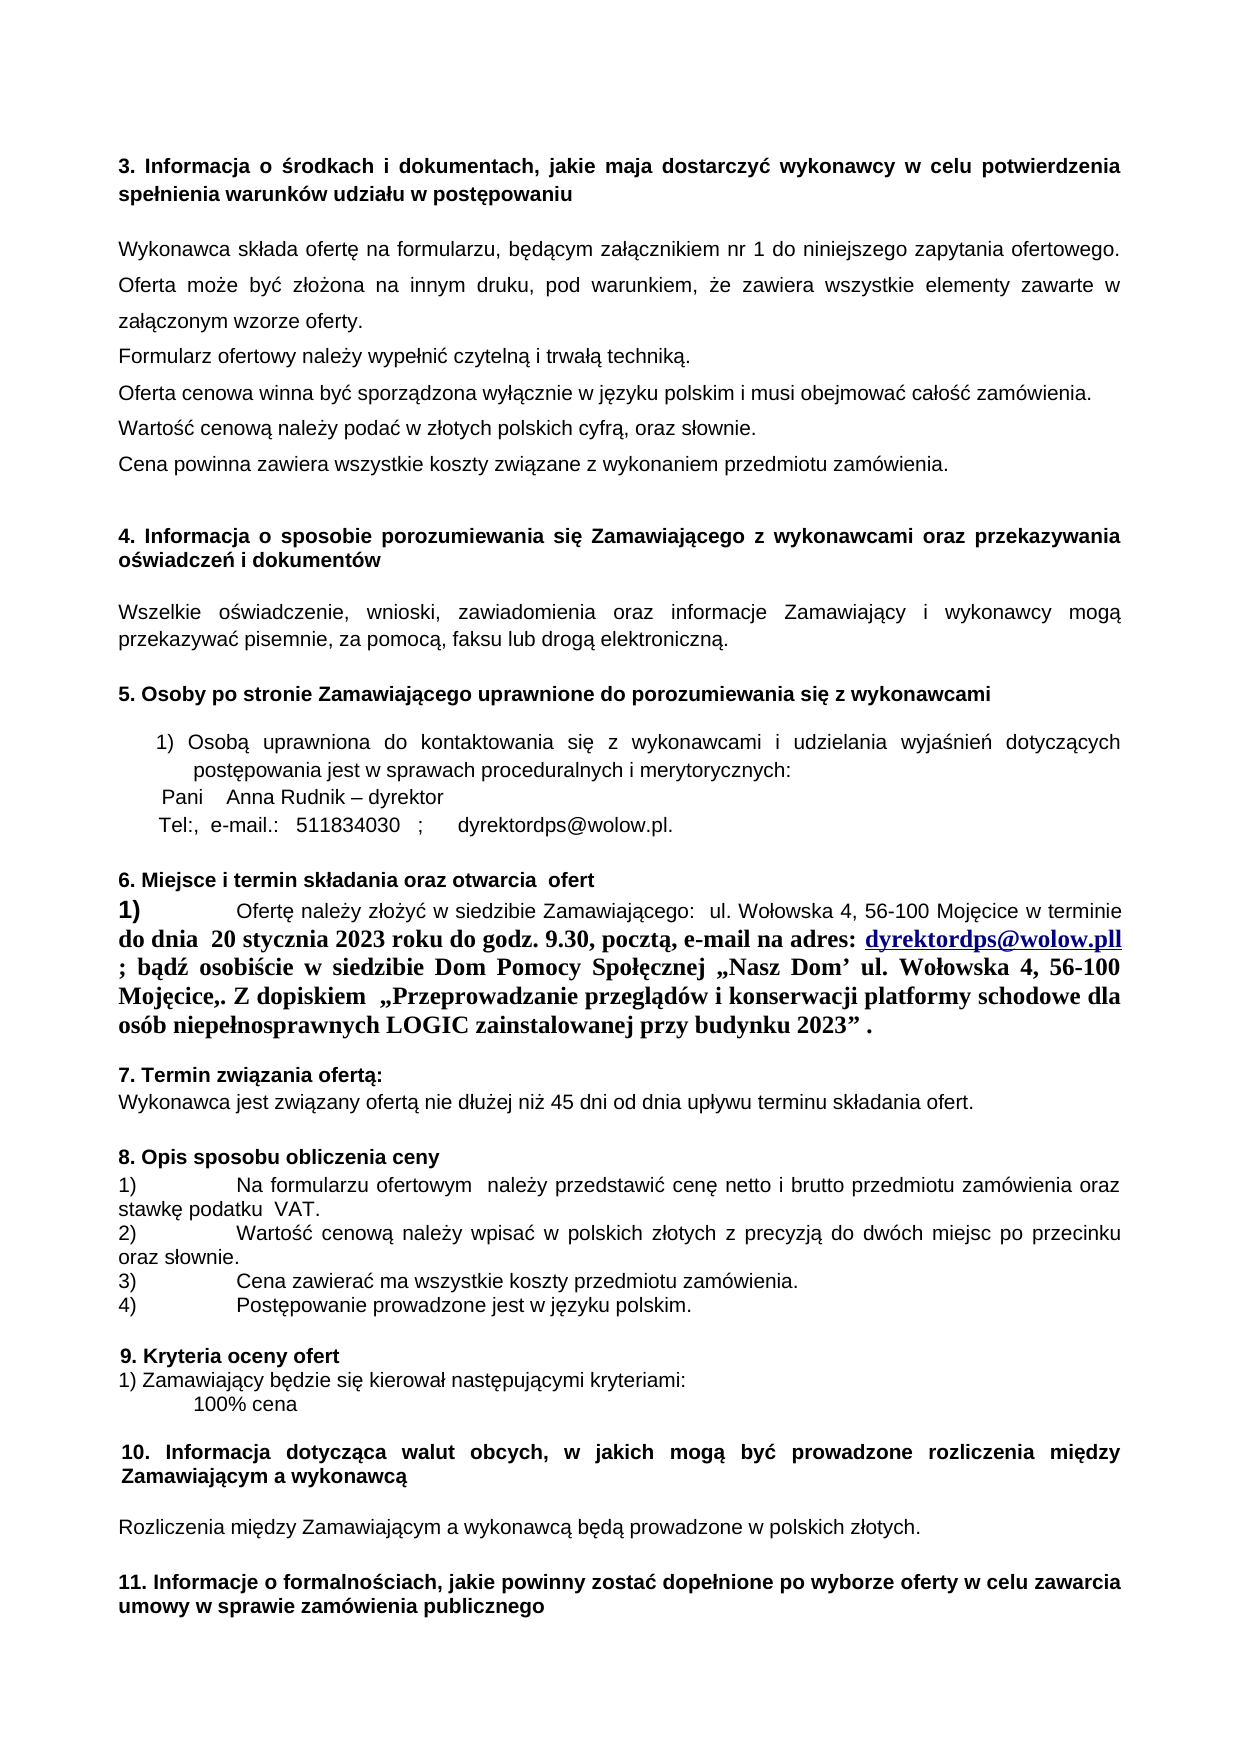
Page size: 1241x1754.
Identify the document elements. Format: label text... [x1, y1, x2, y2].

list 9. Kryteria oceny ofert [120, 1344, 1122, 1368]
text Wszelkie oświadczenie, wnioski, zawiadomienia oraz informacje Zamawiający i wykonawcy mogą przekazywać pisemnie, za pomocą, faksu lub drogą elektroniczną. [118, 599, 1122, 651]
list 10. Informacja dotycząca walut obcych, w jakich mogą być prowadzone rozliczenia między Zamawiającym a wykonawcą [121, 1440, 1122, 1488]
list 100% cena [193, 1392, 1122, 1416]
text Pani Anna Rudnik – dyrektor [156, 785, 1122, 809]
text 7. Termin związania ofertą: [118, 1063, 1122, 1087]
text 8. Opis sposobu obliczenia ceny [118, 1145, 1122, 1169]
text Rozliczenia między Zamawiającym a wykonawcą będą prowadzone w polskich złotych. [118, 1515, 1122, 1539]
list Wartość cenową należy wpisać w polskich złotych z precyzją do dwóch miejsc po przecinku oraz słownie. [118, 1221, 1122, 1268]
list Formularz ofertowy należy wypełnić czytelną i trwałą techniką. [118, 344, 1122, 368]
list Cena powinna zawiera wszystkie koszty związane z wykonaniem przedmiotu zamówienia. [118, 452, 1122, 476]
text 6. Miejsce i termin składania oraz otwarcia ofert [118, 867, 1122, 891]
list Wartość cenową należy podać w złotych polskich cyfrą, oraz słownie. [118, 416, 1122, 440]
list 4. Informacja o sposobie porozumiewania się Zamawiającego z wykonawcami oraz przekazywania oświadczeń i dokumentów [118, 524, 1122, 572]
list Oferta cenowa winna być sporządzona wyłącznie w języku polskim i musi obejmować całość zamówienia. [118, 380, 1122, 404]
list 5. Osoby po stronie Zamawiającego uprawnione do porozumiewania się z wykonawcami [118, 682, 1122, 706]
text Tel:, e-mail.: 511834030 ; dyrektordps@wolow.pl. [118, 812, 1122, 836]
list 11. Informacje o formalnościach, jakie powinny zostać dopełnione po wyborze oferty w celu zawarcia umowy w sprawie zamówienia publicznego [118, 1570, 1122, 1618]
list Ofertę należy złożyć w siedzibie Zamawiającego: ul. Wołowska 4, 56-100 Mojęcice w terminie do dnia 20 stycznia 2023 roku do godz. 9.30, pocztą, e-mail na adres: dyrektordps@wolow.pll ; bądź osobiście w siedzibie Dom Pomocy Społęcznej „Nasz Dom’ ul. Wołowska 4, 56-100 Mojęcice,. Z dopiskiem „Przeprowadzanie przeglądów i konserwacji platformy schodowe dla osób niepełnosprawnych LOGIC zainstalowanej przy budynku 2023” . [118, 895, 1122, 1039]
text Wykonawca jest związany ofertą nie dłużej niż 45 dni od dnia upływu terminu składania ofert. [118, 1090, 1122, 1114]
text 1) Osobą uprawniona do kontaktowania się z wykonawcami i udzielania wyjaśnień dotyczących postępowania jest w sprawach proceduralnych i merytorycznych: [156, 730, 1122, 781]
list 1) Zamawiający będzie się kierował następującymi kryteriami: [118, 1368, 1122, 1392]
list Wykonawca składa ofertę na formularzu, będącym załącznikiem nr 1 do niniejszego zapytania ofertowego. Oferta może być złożona na innym druku, pod warunkiem, że zawiera wszystkie elementy zawarte w załączonym wzorze oferty. [118, 237, 1122, 332]
text 3. Informacja o środkach i dokumentach, jakie maja dostarczyć wykonawcy w celu potwierdzenia spełnienia warunków udziału w postępowaniu [118, 154, 1122, 206]
list Cena zawierać ma wszystkie koszty przedmiotu zamówienia. [118, 1268, 1122, 1292]
list Na formularzu ofertowym należy przedstawić cenę netto i brutto przedmiotu zamówienia oraz stawkę podatku VAT. [118, 1173, 1122, 1221]
list Postępowanie prowadzone jest w języku polskim. [118, 1292, 1122, 1316]
